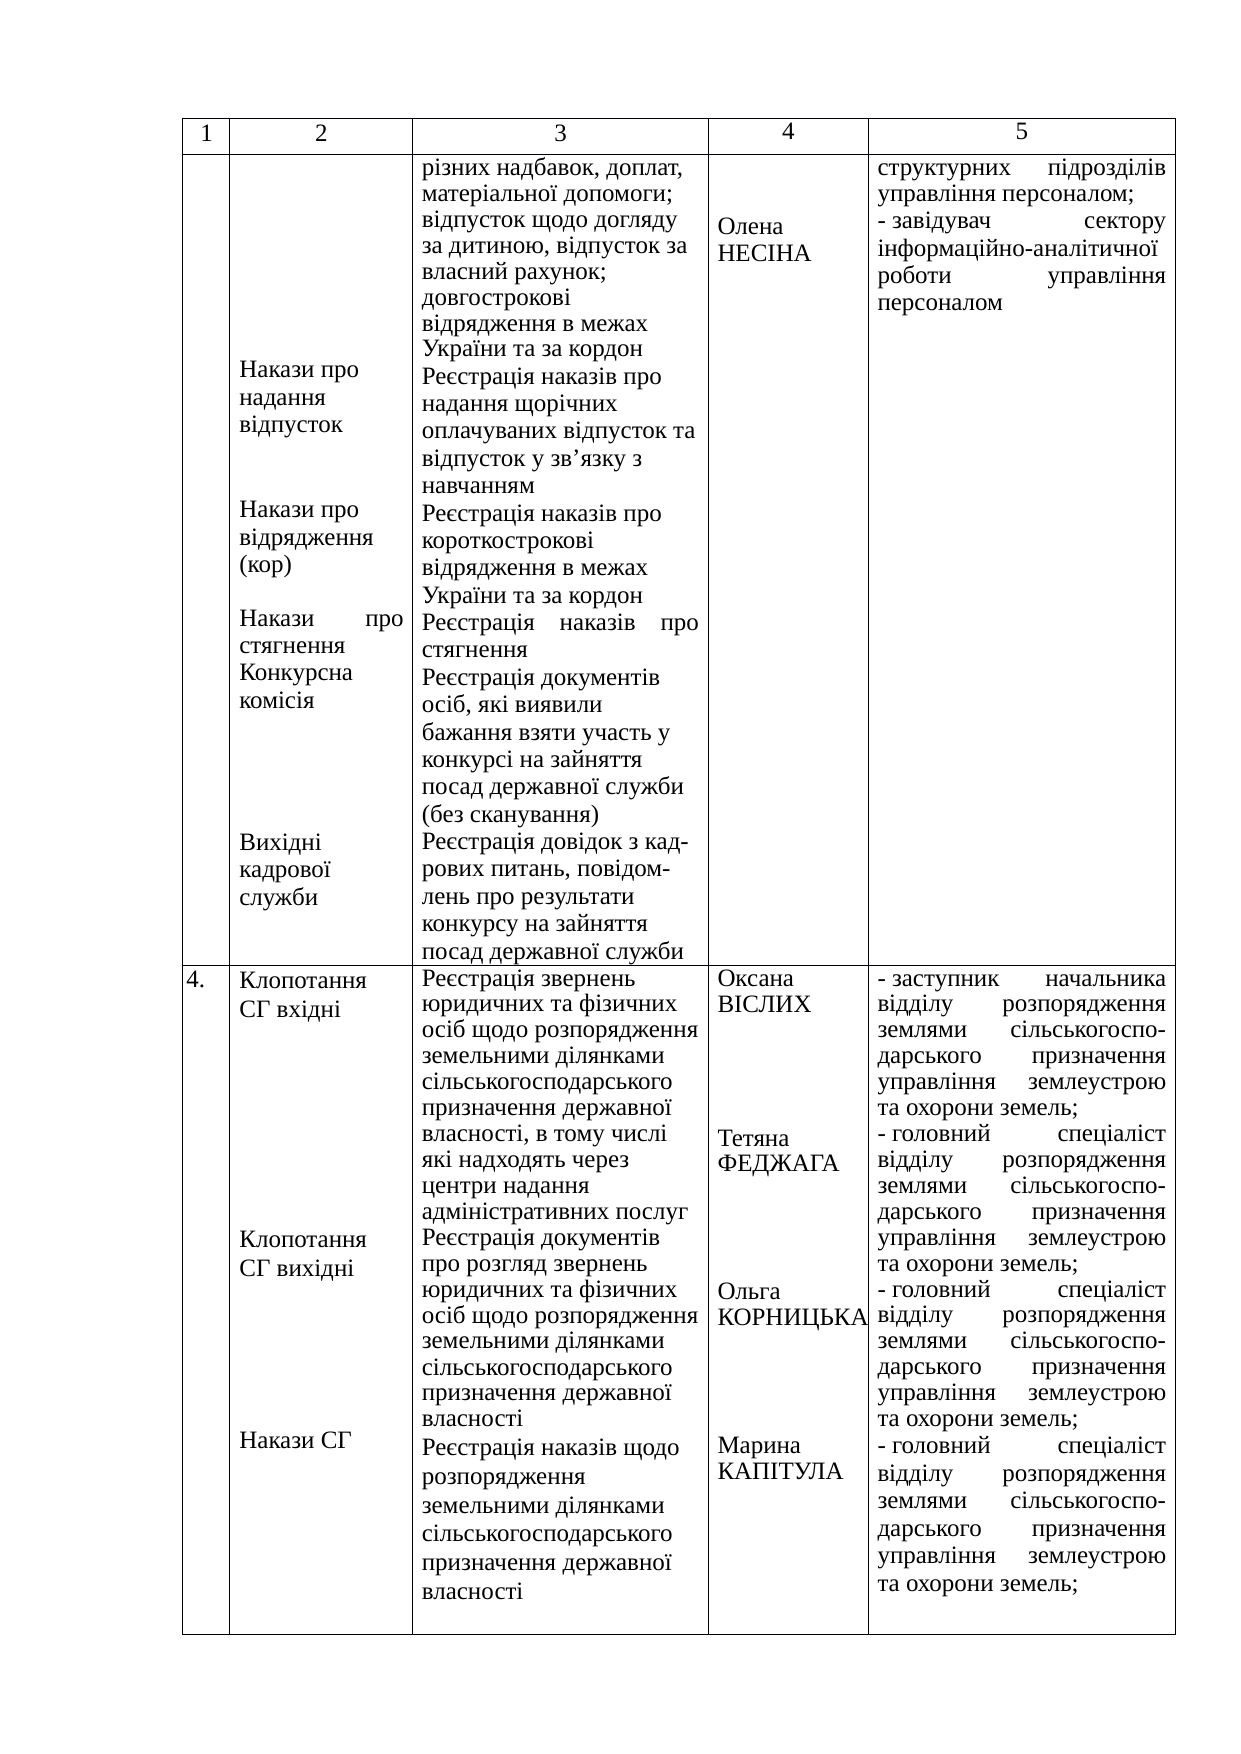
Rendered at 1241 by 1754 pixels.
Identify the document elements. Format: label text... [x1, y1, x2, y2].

table_cell Оксана ВІСЛИХ Тетяна ФЕДЖАГА Ольга КОРНИЦЬКА Марина КАПІТУЛА [709, 966, 868, 1633]
table_cell Реєстрація звернень юридичних та фізичних осіб щодо розпорядження земельними ділянками сільськогосподарського призначення державної власності, в тому числі які надходять через центри надання адміністративних послуг Реєстрація документів про розгляд звернень юридичних та фізичних осіб щодо розпорядження земельними ділянками сільськогосподарського призначення державної власності Реєстрація наказів щодо розпорядження земельними ділянками сільськогосподарського призначення державної власності [413, 966, 708, 1633]
table_cell 4 [709, 119, 868, 154]
table_cell Олена НЕСІНА [709, 155, 868, 964]
table_cell Накази про надання відпусток Накази про відрядження (кор) Накази про стягнення Конкурсна комісія Вихідні кадрової служби [230, 155, 412, 964]
table_cell [183, 155, 229, 964]
table_cell 2 [230, 119, 412, 154]
table_cell структурних підрозділів управління персоналом; - завідувач сектору інформаційно-аналітичної роботи управління персоналом [869, 155, 1175, 964]
table_cell 5 [869, 119, 1175, 154]
table_cell 1 [183, 119, 229, 154]
table_cell 3 [413, 119, 708, 154]
table_cell [183, 966, 229, 1633]
table_cell Клопотання СГ вхідні Клопотання СГ вихідні Накази СГ [230, 966, 412, 1633]
table_cell - заступник начальника відділу розпорядження землями сільськогоспо-дарського призначення управління землеустрою та охорони земель; - головний спеціаліст відділу розпорядження землями сільськогоспо-дарського призначення управління землеустрою та охорони земель; - головний спеціаліст відділу розпорядження землями сільськогоспо-дарського призначення управління землеустрою та охорони земель; - головний спеціаліст відділу розпорядження землями сільськогоспо-дарського призначення управління землеустрою та охорони земель; [869, 966, 1175, 1633]
table_cell різних надбавок, доплат, матеріальної допомоги; відпусток щодо догляду за дитиною, відпусток за власний рахунок; довгострокові відрядження в межах України та за кордон Реєстрація наказів про надання щорічних оплачуваних відпусток та відпусток у зв’язку з навчанням Реєстрація наказів про короткострокові відрядження в межах України та за кордон Реєстрація наказів про стягнення Реєстрація документів осіб, які виявили бажання взяти участь у конкурсі на зайняття посад державної служби (без сканування) Реєстрація довідок з кад-рових питань, повідом-лень про результати конкурсу на зайняття посад державної служби [413, 155, 708, 964]
